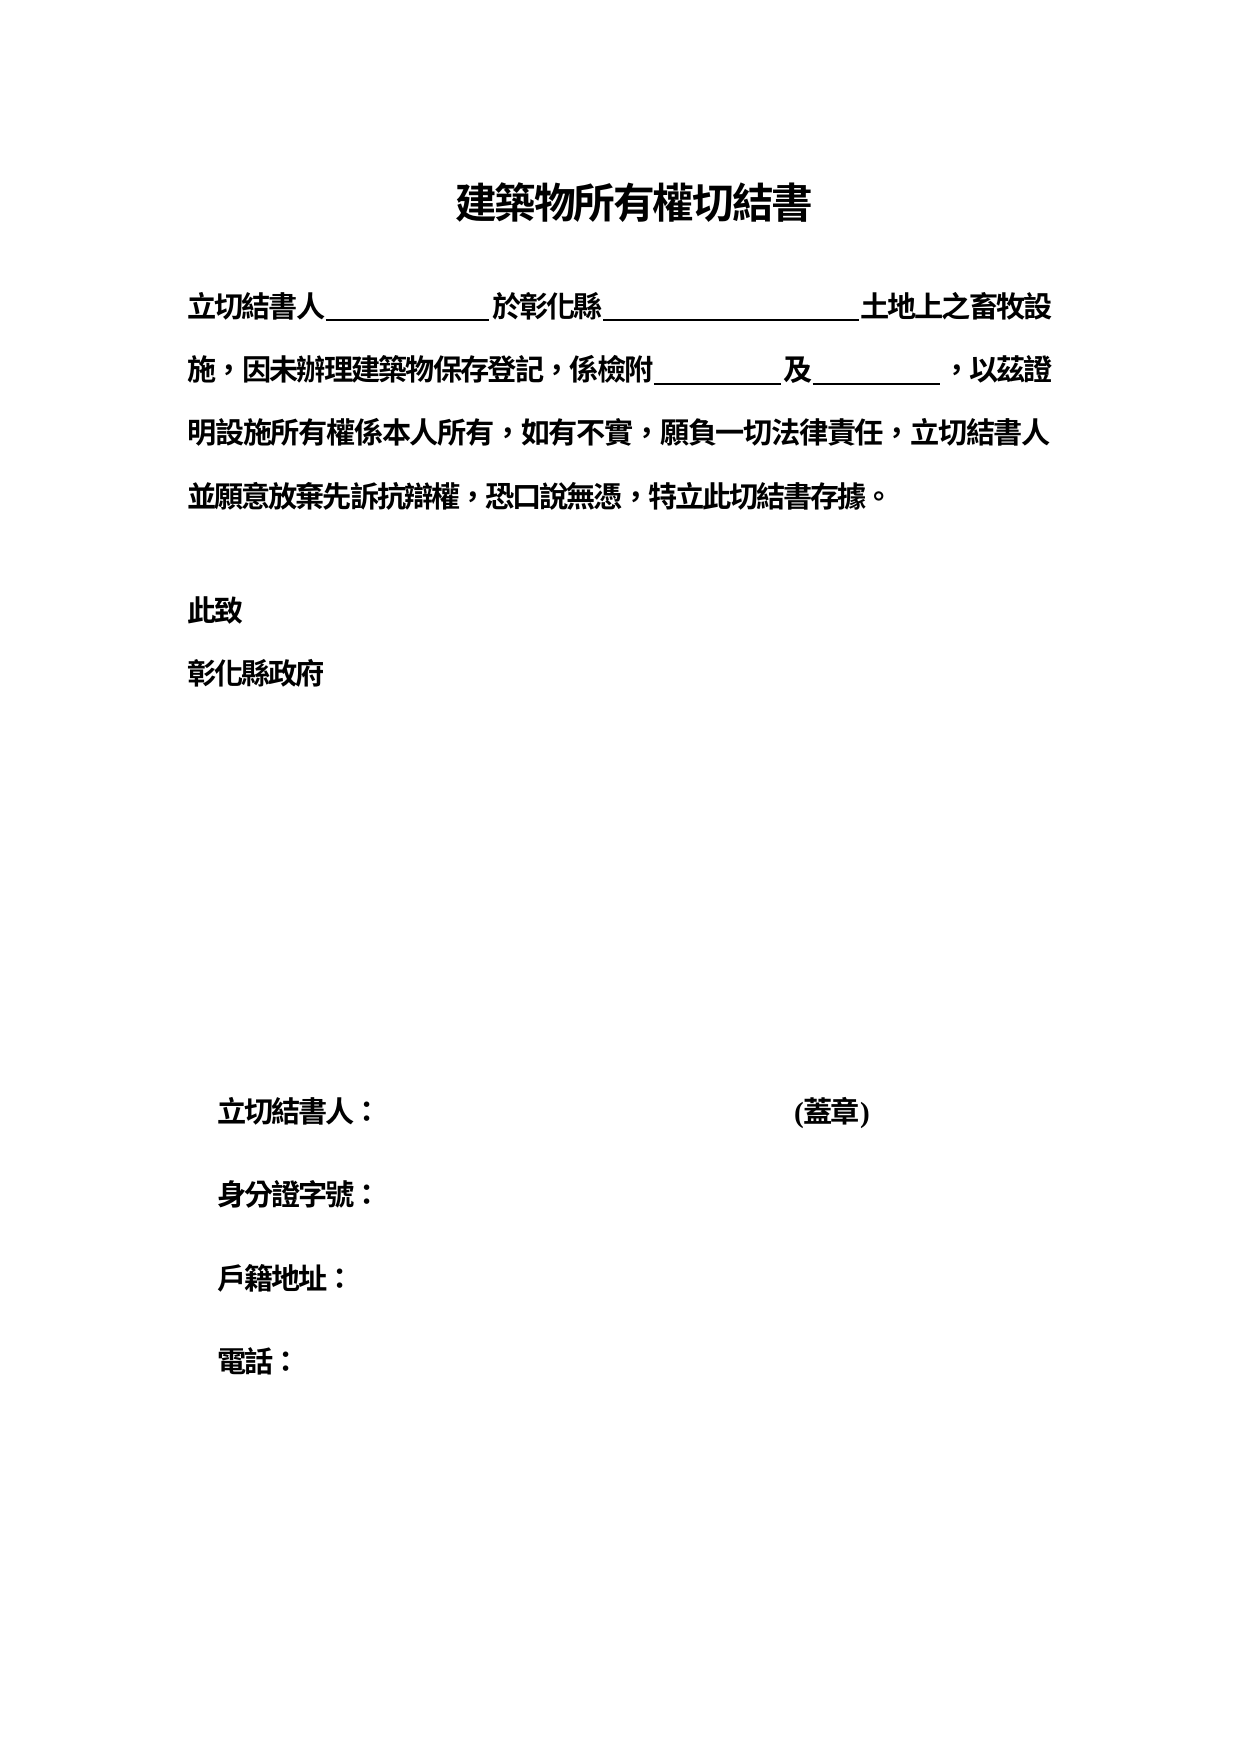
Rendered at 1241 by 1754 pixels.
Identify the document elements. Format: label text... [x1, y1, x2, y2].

text 立切結書人 於彰化縣 土地上之畜牧設施，因未辦理建築物保存登記，係檢附 及 ，以茲證明設施所有權係本人所有，如有不實，願負一切法律責任，立切結書人並願意放棄先訴抗辯權，恐口說無憑，特立此切結書存據。 [187, 283, 1053, 516]
text 建築物所有權切結書 [217, 158, 1053, 221]
text 彰化縣政府 [187, 651, 1053, 693]
text 電話： [217, 1339, 1053, 1381]
text 身分證字號： [217, 1172, 1053, 1214]
text 此致 [187, 587, 1053, 629]
text 戶籍地址： [217, 1256, 1053, 1297]
text 立切結書人： (蓋章) [217, 1089, 1053, 1131]
